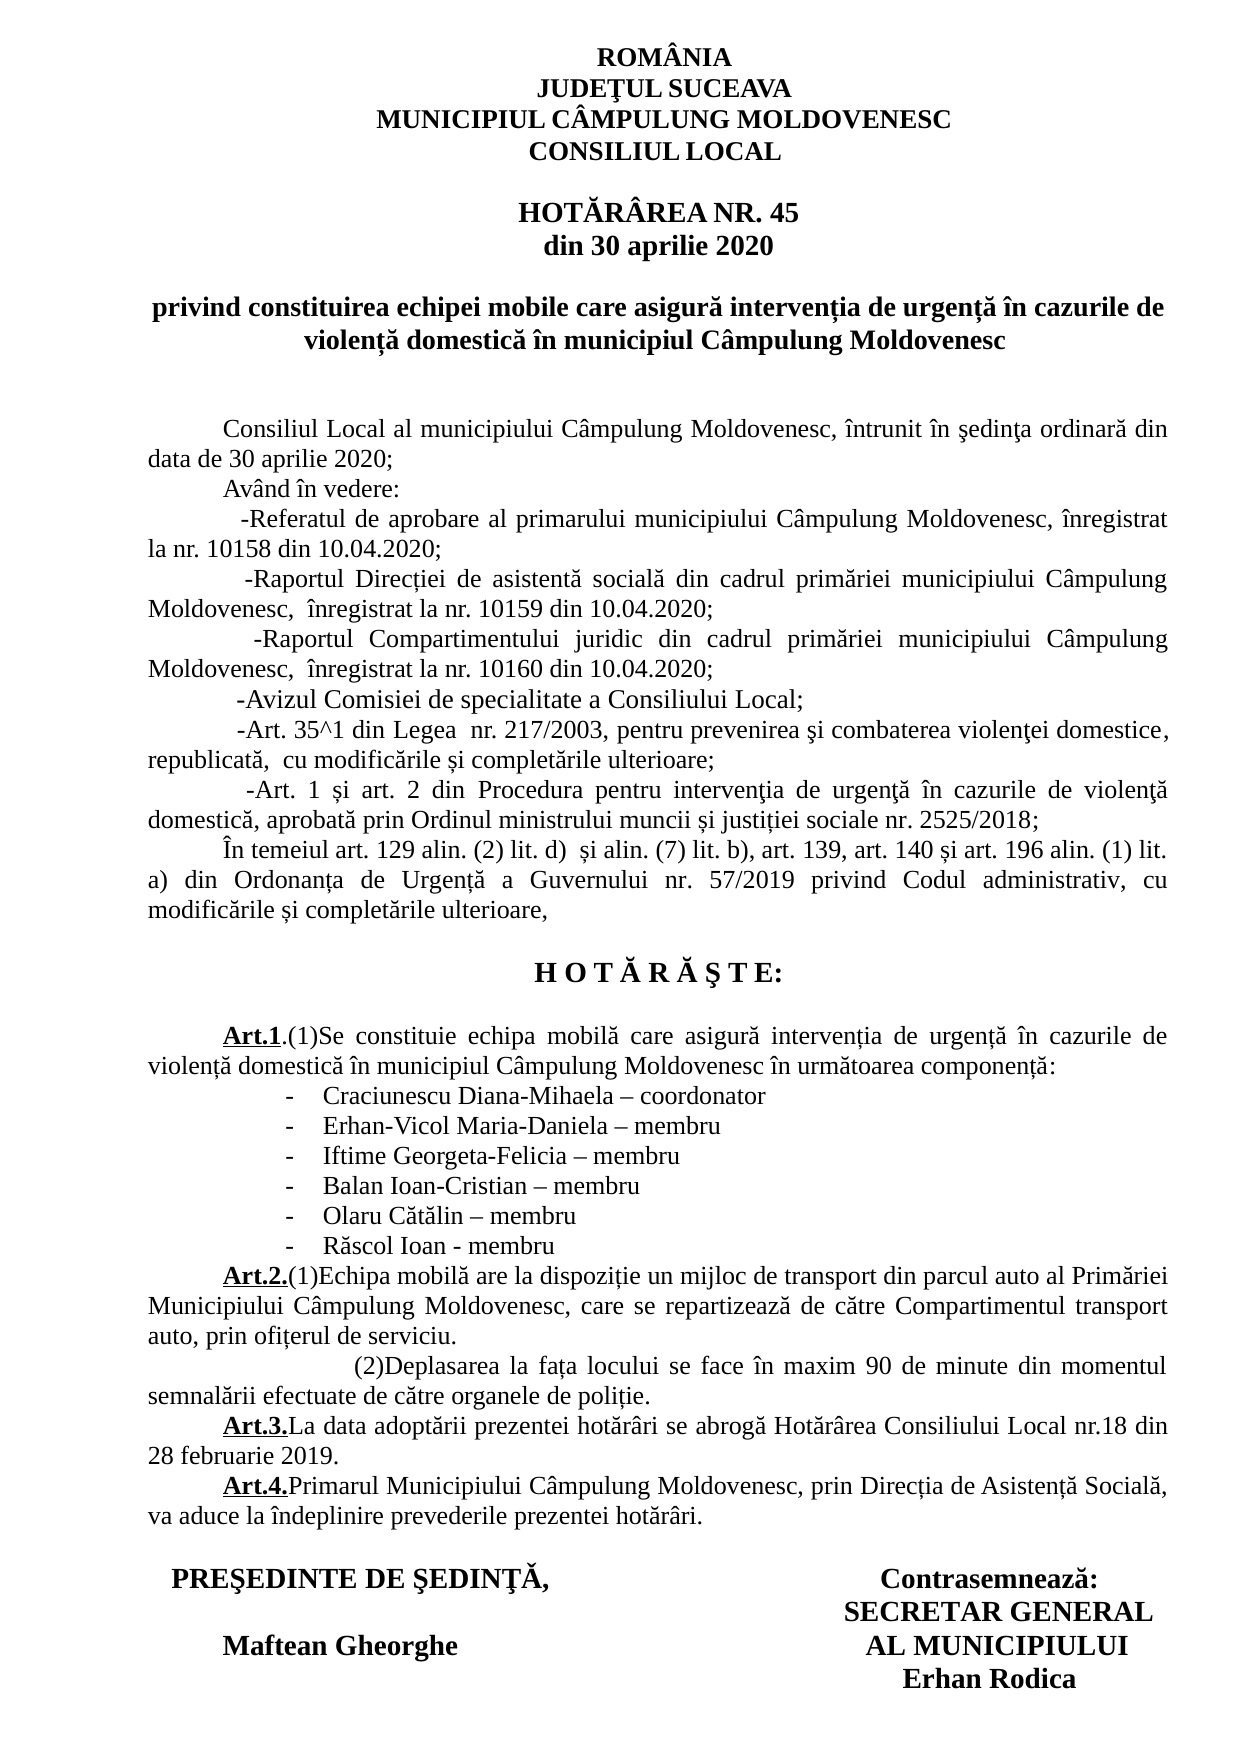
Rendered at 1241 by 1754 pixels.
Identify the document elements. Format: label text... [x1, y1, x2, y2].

list Erhan-Vicol Maria-Daniela – membru [285, 1110, 1169, 1140]
text Art.1.(1)Se constituie echipa mobilă care asigură intervenția de urgență în cazurile de violență domestică în municipiul Câmpulung Moldovenesc în următoarea componență: [148, 1020, 1169, 1080]
subtitle MUNICIPIUL CÂMPULUNG MOLDOVENESC [148, 104, 1181, 135]
text Având în vedere: [148, 473, 1169, 503]
text -Art. 1 și art. 2 din Procedura pentru intervenţia de urgenţă în cazurile de violenţă domestică, aprobată prin Ordinul ministrului muncii și justiției sociale nr. 2525/2018; [148, 774, 1169, 834]
list Olaru Cătălin – membru [285, 1200, 1169, 1230]
list Răscol Ioan - membru [285, 1230, 1169, 1260]
list Craciunescu Diana-Mihaela – coordonator [285, 1080, 1169, 1110]
text -Referatul de aprobare al primarului municipiului Câmpulung Moldovenesc, înregistrat la nr. 10158 din 10.04.2020; [148, 503, 1169, 563]
text -Raportul Direcției de asistentă socială din cadrul primăriei municipiului Câmpulung Moldovenesc, înregistrat la nr. 10159 din 10.04.2020; [148, 563, 1169, 623]
text privind constituirea echipei mobile care asigură intervenția de urgență în cazurile de violență domestică în municipiul Câmpulung Moldovenesc [148, 291, 1169, 355]
table_header Contrasemnează: SECRETAR GENERAL AL MUNICIPIULUI Erhan Rodica [730, 1561, 1219, 1729]
subtitle HOTĂRÂREA NR. 45 [148, 195, 1169, 228]
text JUDEŢUL SUCEAVA [148, 72, 1181, 104]
text -Art. 35^1 din Legea nr. 217/2003, pentru prevenirea şi combaterea violenţei domestice, republicată, cu modificările și completările ulterioare; [148, 714, 1169, 774]
list Iftime Georgeta-Felicia – membru [285, 1140, 1169, 1170]
text Art.3.La data adoptării prezentei hotărâri se abrogă Hotărârea Consiliului Local nr.18 din 28 februarie 2019. [148, 1410, 1169, 1470]
list Balan Ioan-Cristian – membru [285, 1170, 1169, 1200]
text În temeiul art. 129 alin. (2) lit. d) și alin. (7) lit. b), art. 139, art. 140 și art. 196 alin. (1) lit. a) din Ordonanța de Urgență a Guvernului nr. 57/2019 privind Codul administrativ, cu modificările și completările ulterioare, [148, 834, 1169, 924]
text ROMÂNIA [148, 41, 1181, 72]
text (2)Deplasarea la fața locului se face în maxim 90 de minute din momentul semnalării efectuate de către organele de poliție. [148, 1350, 1169, 1410]
table_header PREŞEDINTE DE ŞEDINŢǍ, Maftean Gheorghe [160, 1561, 572, 1729]
text din 30 aprilie 2020 [148, 228, 1169, 262]
text -Avizul Comisiei de specialitate a Consiliului Local; [148, 683, 1169, 714]
text Consiliul Local al municipiului Câmpulung Moldovenesc, întrunit în şedinţa ordinară din data de 30 aprilie 2020; [148, 413, 1169, 473]
text Art.2.(1)Echipa mobilă are la dispoziție un mijloc de transport din parcul auto al Primăriei Municipiului Câmpulung Moldovenesc, care se repartizează de către Compartimentul transport auto, prin ofițerul de serviciu. [148, 1260, 1169, 1350]
subtitle CONSILIUL LOCAL [13, 135, 1169, 166]
text Art.4.Primarul Municipiului Câmpulung Moldovenesc, prin Direcția de Asistență Socială, va aduce la îndeplinire prevederile prezentei hotărâri. [148, 1470, 1169, 1530]
table_header [573, 1561, 730, 1729]
subtitle H O T Ă R Ă Ş T E: [148, 955, 1169, 989]
text -Raportul Compartimentului juridic din cadrul primăriei municipiului Câmpulung Moldovenesc, înregistrat la nr. 10160 din 10.04.2020; [148, 623, 1169, 683]
